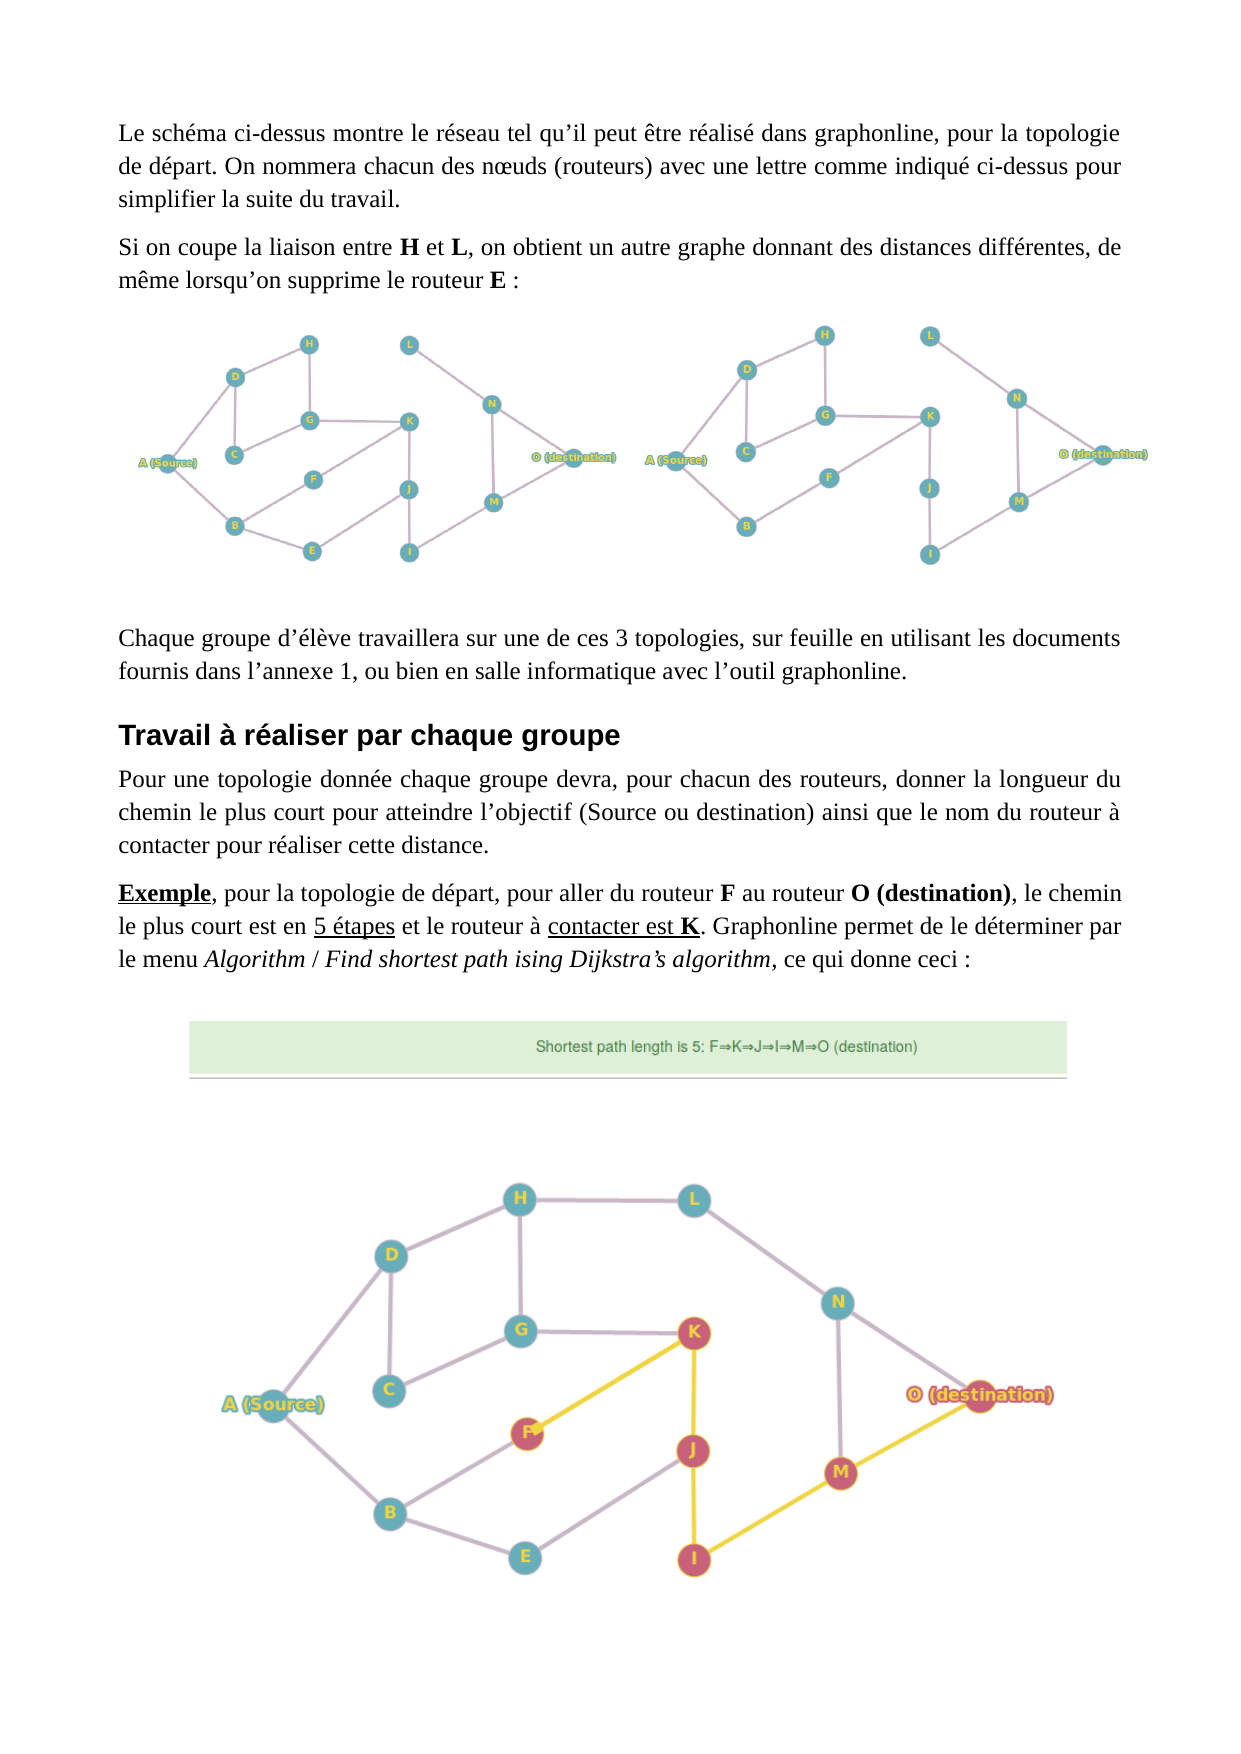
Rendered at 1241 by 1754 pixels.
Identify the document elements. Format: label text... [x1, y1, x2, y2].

text Si on coupe la liaison entre H et L, on obtient un autre graphe donnant des distances différentes, de même lorsqu’on supprime le routeur E : [118, 232, 1122, 293]
text Pour une topologie donnée chaque groupe devra, pour chacun des routeurs, donner la longueur du chemin le plus court pour atteindre l’objectif (Source ou destination) ainsi que le nom du routeur à contacter pour réaliser cette distance. [118, 764, 1122, 859]
subtitle Travail à réaliser par chaque groupe [118, 718, 1122, 752]
picture [126, 326, 626, 571]
text Exemple, pour la topologie de départ, pour aller du routeur F au routeur O (destination), le chemin le plus court est en 5 étapes et le routeur à contacter est K. Graphonline permet de le déterminer par le menu Algorithm / Find shortest path ising Dijkstra’s algorithm, ce qui donne ceci : [118, 878, 1122, 973]
text Le schéma ci-dessus montre le réseau tel qu’il peut être réalisé dans graphonline, pour la topologie de départ. On nommera chacun des nœuds (routeurs) avec une lettre comme indiqué ci-dessus pour simplifier la suite du travail. [118, 118, 1122, 213]
picture [632, 317, 1158, 574]
text Chaque groupe d’élève travaillera sur une de ces 3 topologies, sur feuille en utilisant les documents fournis dans l’annexe 1, ou bien en salle informatique avec l’outil graphonline. [118, 623, 1122, 685]
picture [189, 1021, 1068, 1590]
